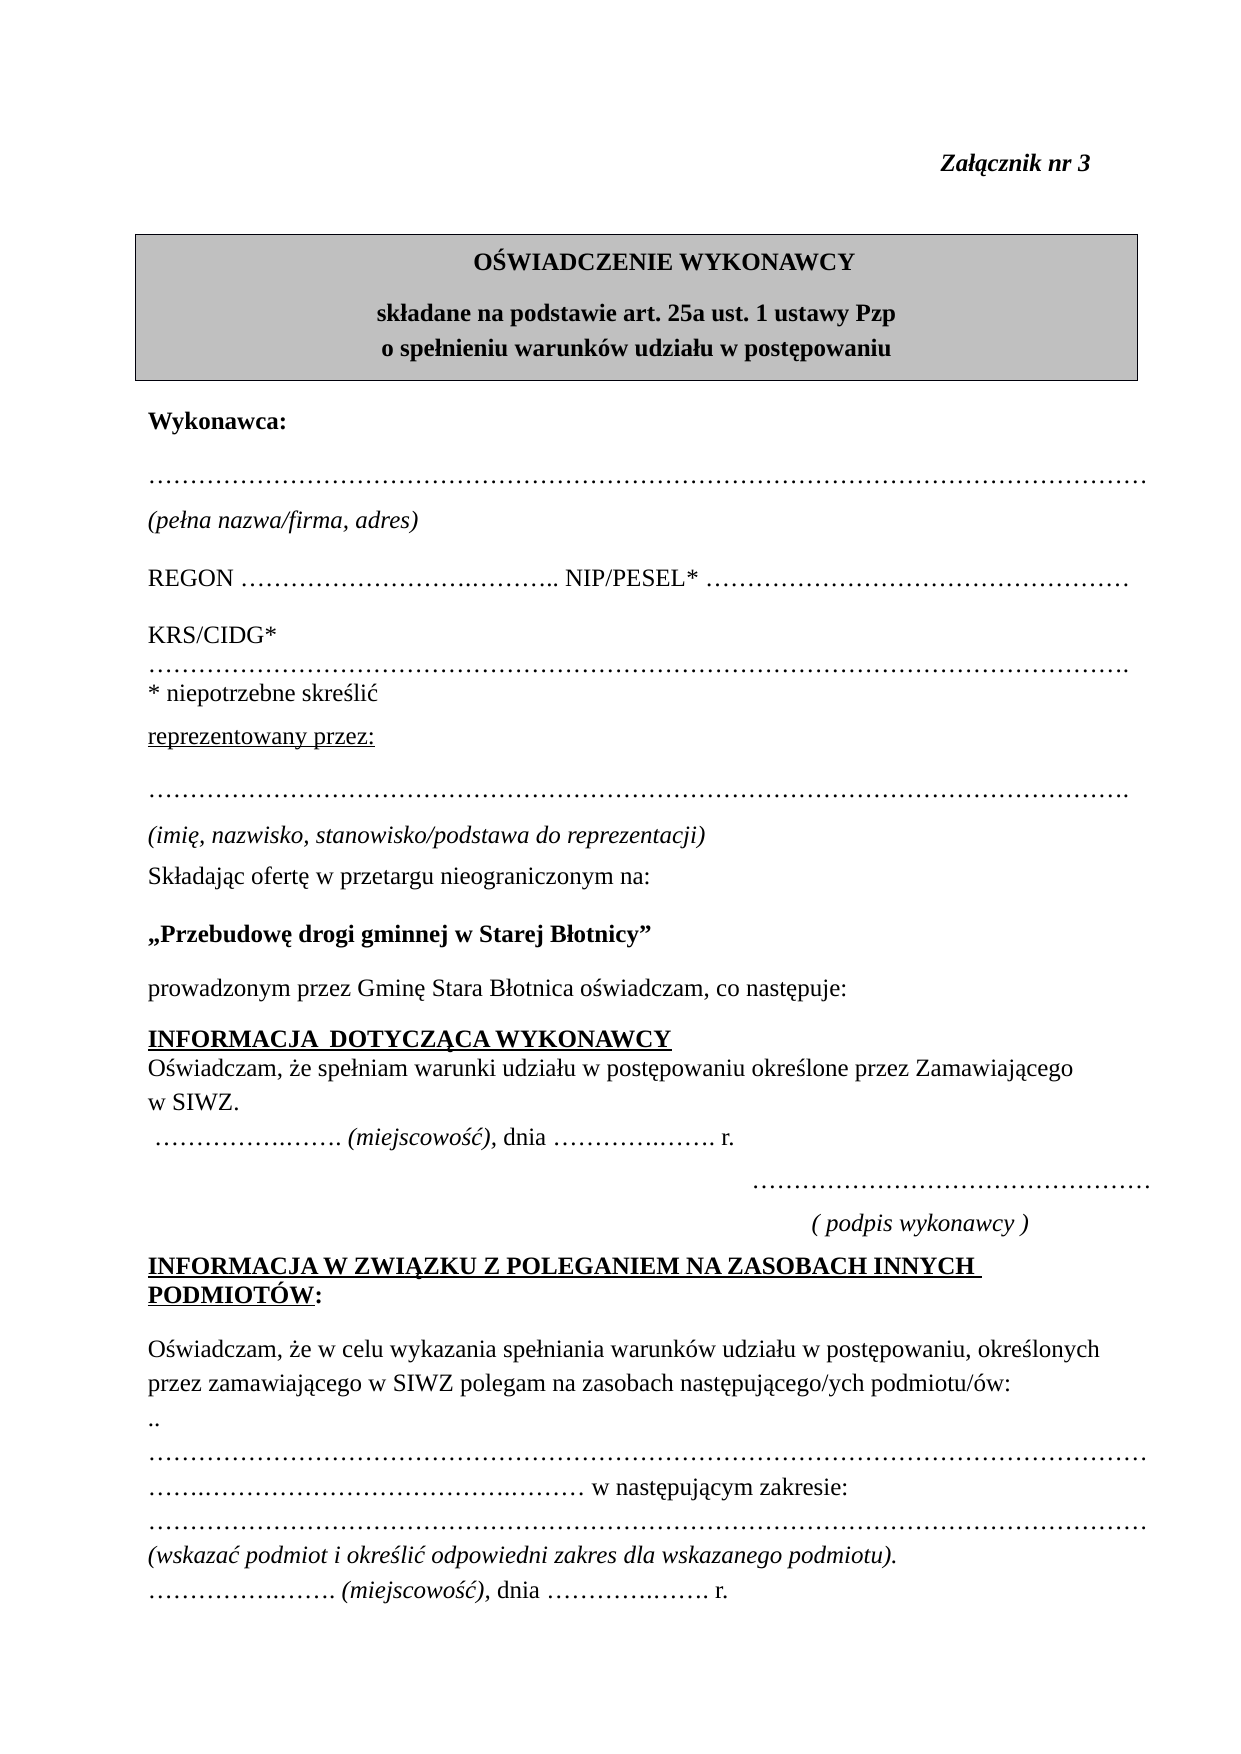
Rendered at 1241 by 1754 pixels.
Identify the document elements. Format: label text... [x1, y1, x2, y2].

text ………………………………………… [148, 1165, 1152, 1194]
text KRS/CIDG* ………………………………………………………………………………………………………. [148, 620, 1137, 678]
text ………………………………………………………………………………………………………… (wskazać podmiot i określić odpowiedni zakres dla wskazanego podmiotu). [148, 1506, 1152, 1569]
text ..……………………………………………………………………………………………………………….……………………………….……… w następującym zakresie: [148, 1403, 1152, 1500]
text Oświadczam, że w celu wykazania spełniania warunków udziału w postępowaniu, określonych przez zamawiającego w SIWZ polegam na zasobach następującego/ych podmiotu/ów: [148, 1334, 1152, 1397]
text prowadzonym przez Gminę Stara Błotnica oświadczam, co następuje: [148, 973, 1152, 1002]
text …………….……. (miejscowość), dnia ………….……. r. [148, 1122, 1152, 1151]
text ………………………………………………………………………………………………………… [148, 460, 1152, 488]
table_header OŚWIADCZENIE WYKONAWCY składane na podstawie art. 25a ust. 1 ustawy Pzp o spełnieniu warunków udziału w postępowaniu [136, 235, 1137, 380]
text * niepotrzebne skreślić [148, 678, 1093, 706]
text reprezentowany przez: [148, 721, 1152, 749]
text Wykonawca: [148, 406, 1152, 435]
text INFORMACJA W ZWIĄZKU Z POLEGANIEM NA ZASOBACH INNYCH PODMIOTÓW: [148, 1251, 1152, 1309]
text …………….……. (miejscowość), dnia ………….……. r. [148, 1575, 1152, 1604]
text (pełna nazwa/firma, adres) [148, 505, 1137, 534]
text „Przebudowę drogi gminnej w Starej Błotnicy” [148, 919, 1093, 948]
text Oświadczam, że spełniam warunki udziału w postępowaniu określone przez Zamawiającego w SIWZ. [148, 1053, 1152, 1116]
text Załącznik nr 3 [148, 148, 1093, 176]
text INFORMACJA DOTYCZĄCA WYKONAWCY [148, 1024, 1152, 1053]
text REGON ……………………….……….. NIP/PESEL* …………………………………………… [148, 563, 1137, 591]
text Składając ofertę w przetargu nieograniczonym na: [148, 861, 1152, 890]
text (imię, nazwisko, stanowisko/podstawa do reprezentacji) [148, 820, 1152, 849]
text ( podpis wykonawcy ) [738, 1208, 1152, 1237]
text ………………………………………………………………………………………………………. [148, 774, 1152, 803]
